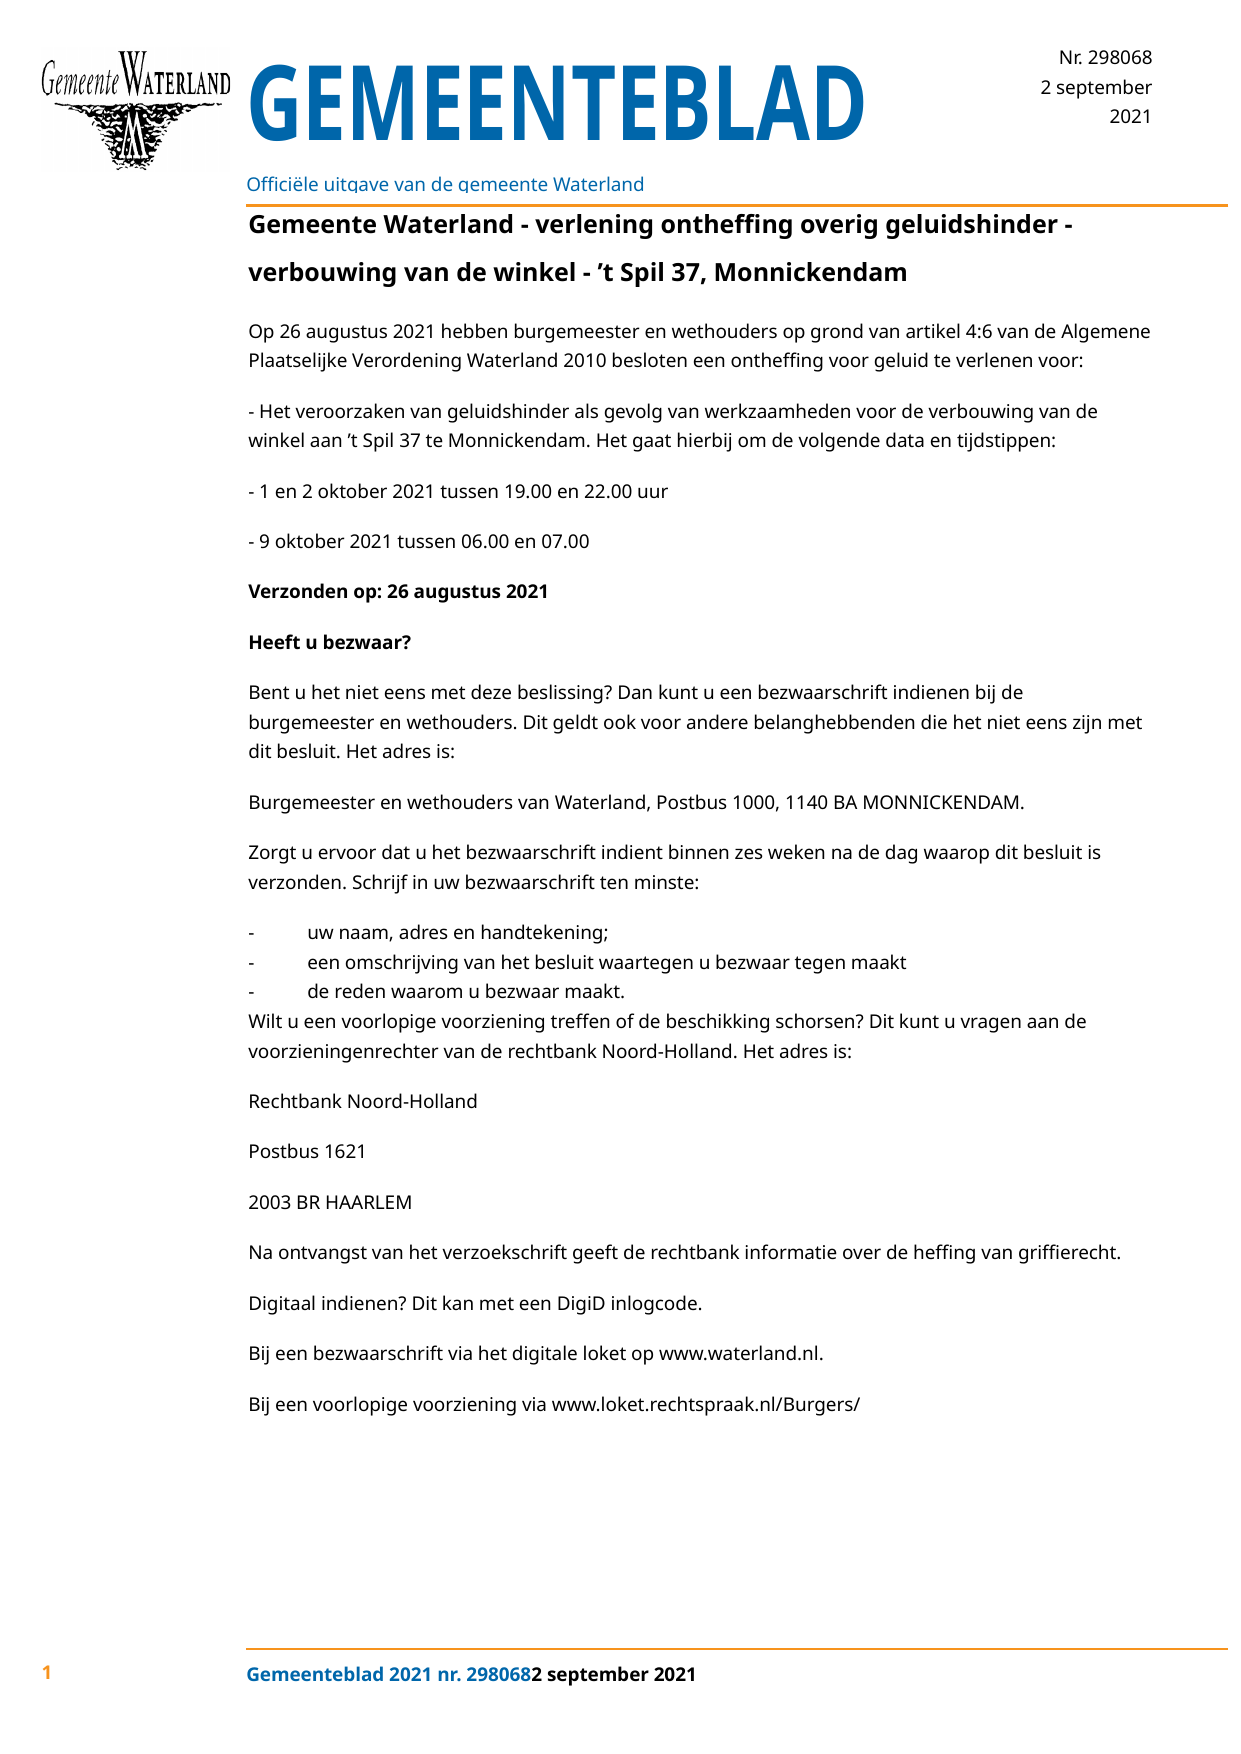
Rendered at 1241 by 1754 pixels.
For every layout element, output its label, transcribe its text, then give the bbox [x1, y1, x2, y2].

text Op 26 augustus 2021 hebben burgemeester en wethouders op grond van artikel 4:6 van de Algemene Plaatselijke Verordening Waterland 2010 besloten een ontheffing voor geluid te verlenen voor: [248, 318, 1152, 373]
list een omschrijving van het besluit waartegen u bezwaar tegen maakt [248, 949, 1152, 975]
text Zorgt u ervoor dat u het bezwaarschrift indient binnen zes weken na de dag waarop dit besluit is verzonden. Schrijf in uw bezwaarschrift ten minste: [248, 839, 1152, 895]
text Burgemeester en wethouders van Waterland, Postbus 1000, 1140 BA MONNICKENDAM. [248, 789, 1152, 815]
text - 9 oktober 2021 tussen 06.00 en 07.00 [248, 528, 1152, 554]
text - Het veroorzaken van geluidshinder als gevolg van werkzaamheden voor de verbouwing van de winkel aan ’t Spil 37 te Monnickendam. Het gaat hierbij om de volgende data en tijdstippen: [248, 398, 1152, 453]
text Bij een bezwaarschrift via het digitale loket op www.waterland.nl. [248, 1340, 1152, 1366]
text Na ontvangst van het verzoekschrift geeft de rechtbank informatie over de heffing van griffierecht. [248, 1239, 1152, 1265]
text Postbus 1621 [248, 1139, 1152, 1164]
list uw naam, adres en handtekening; [248, 919, 1152, 945]
picture [41, 47, 231, 172]
text - 1 en 2 oktober 2021 tussen 19.00 en 22.00 uur [248, 478, 1152, 504]
text Wilt u een voorlopige voorziening treffen of de beschikking schorsen? Dit kunt u vragen aan de voorzieningenrechter van de rechtbank Noord-Holland. Het adres is: [248, 1008, 1152, 1064]
text Rechtbank Noord-Holland [248, 1088, 1152, 1114]
text 2003 BR HAARLEM [248, 1189, 1152, 1215]
text Verzonden op: 26 augustus 2021 [248, 579, 1152, 604]
text Bent u het niet eens met deze beslissing? Dan kunt u een bezwaarschrift indienen bij de burgemeester en wethouders. Dit geldt ook voor andere belanghebbenden die het niet eens zijn met dit besluit. Het adres is: [248, 679, 1152, 764]
text Heeft u bezwaar? [248, 629, 1152, 655]
list de reden waarom u bezwaar maakt. [248, 979, 1152, 1004]
text Bij een voorlopige voorziening via www.loket.rechtspraak.nl/Burgers/ [248, 1391, 1152, 1417]
text Gemeente Waterland - verlening ontheffing overig geluidshinder - verbouwing van de winkel - ’t Spil 37, Monnickendam [248, 207, 1152, 288]
text Digitaal indienen? Dit kan met een DigiD inlogcode. [248, 1290, 1152, 1316]
